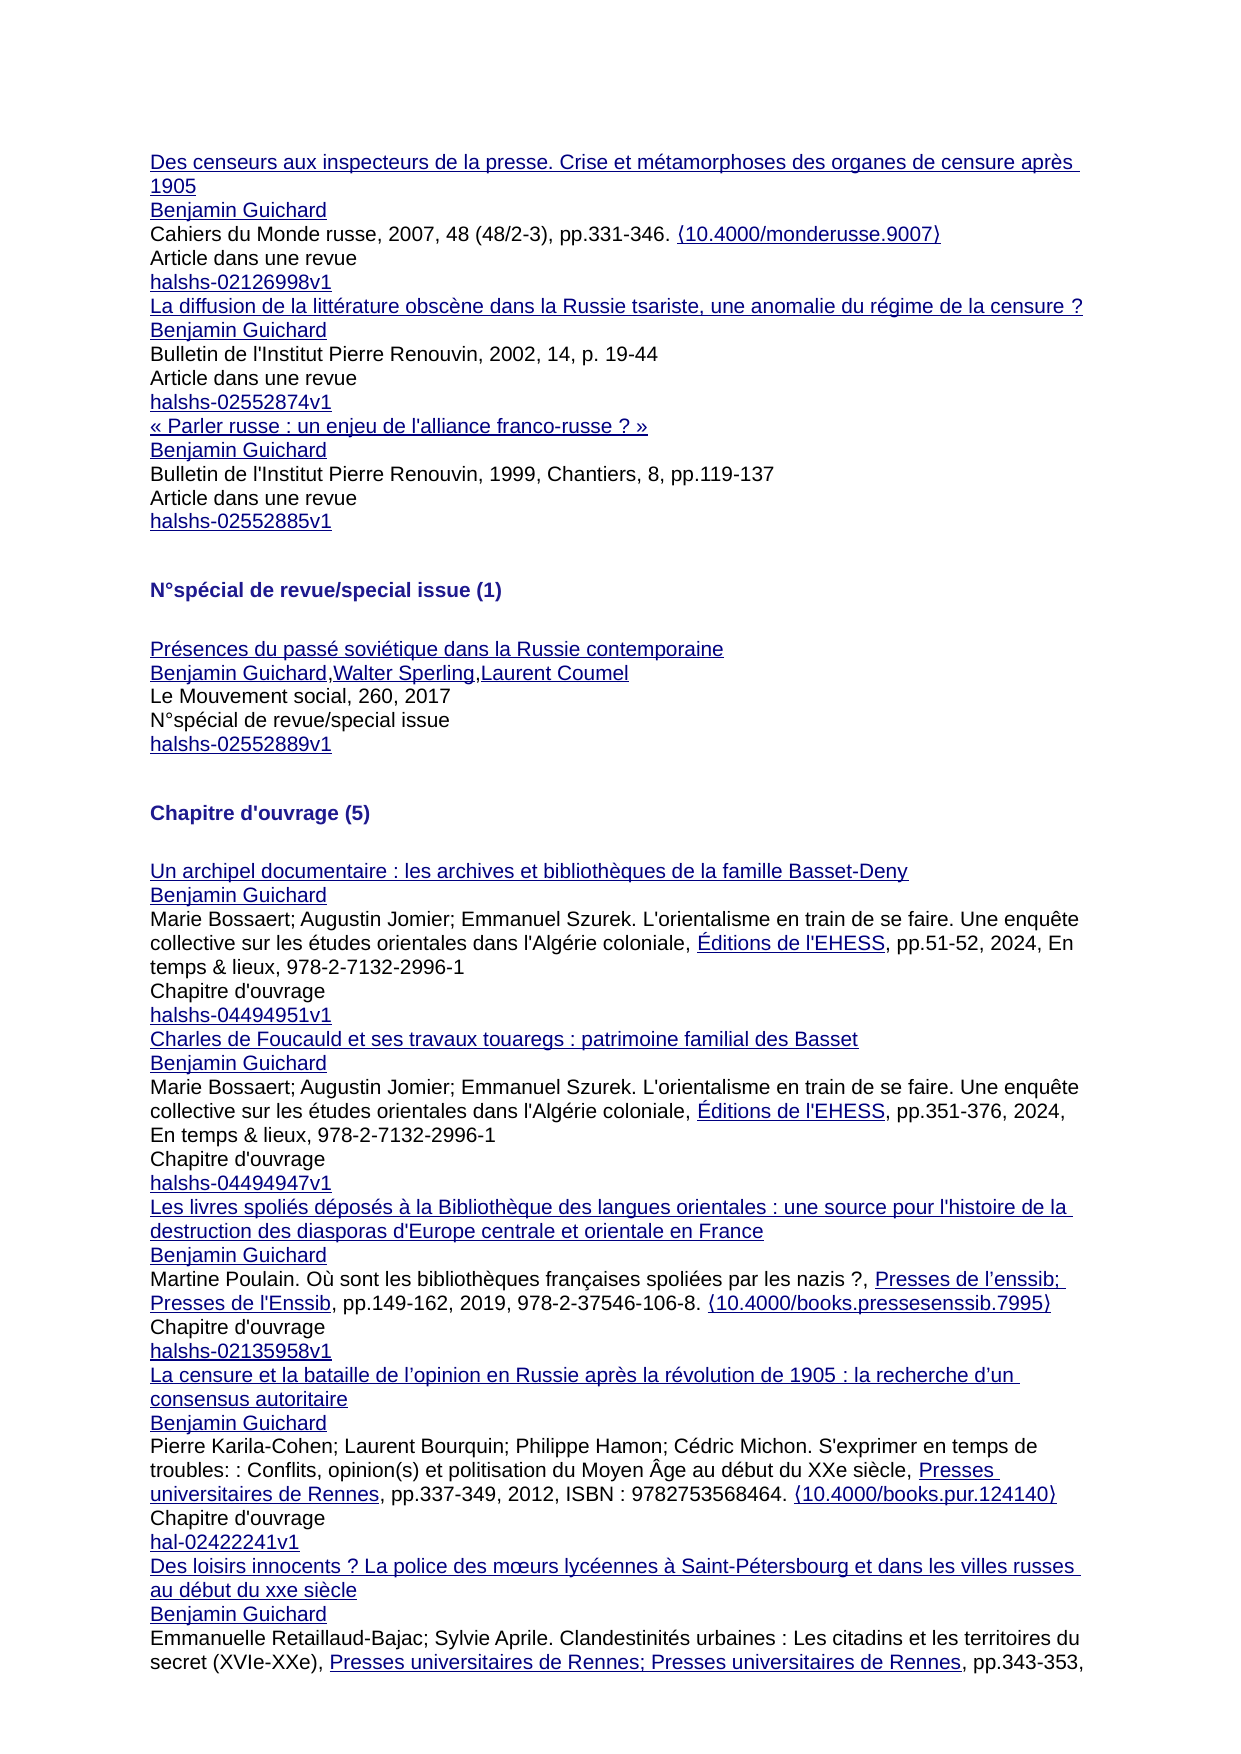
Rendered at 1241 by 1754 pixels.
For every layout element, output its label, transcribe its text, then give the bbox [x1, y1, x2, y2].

table_cell La diffusion de la littérature obscène dans la Russie tsariste, une anomalie du régime de la censure ? Benjamin Guichard Bulletin de l'Institut Pierre Renouvin, 2002, 14, p. 19-44 Article dans une revue halshs-02552874v1 [150, 294, 1090, 413]
table_cell « Parler russe : un enjeu de l'alliance franco-russe ? » Benjamin Guichard Bulletin de l'Institut Pierre Renouvin, 1999, Chantiers, 8, pp.119-137 Article dans une revue halshs-02552885v1 [150, 414, 1090, 533]
table_header Présences du passé soviétique dans la Russie contemporaine Benjamin Guichard,Walter Sperling,Laurent Coumel Le Mouvement social, 260, 2017 N°spécial de revue/special issue halshs-02552889v1 [150, 636, 1090, 756]
table_cell Des loisirs innocents ? La police des mœurs lycéennes à Saint-Pétersbourg et dans les villes russes au début du xxe siècle Benjamin Guichard Emmanuelle Retaillaud-Bajac; Sylvie Aprile. Clandestinités urbaines : Les citadins et les territoires du secret (XVIe-XXe), Presses universitaires de Rennes; Presses universitaires de Rennes, pp.343-353, [150, 1554, 1090, 1674]
table_cell Des censeurs aux inspecteurs de la presse. Crise et métamorphoses des organes de censure après 1905 Benjamin Guichard Cahiers du Monde russe, 2007, 48 (48/2-3), pp.331-346. ⟨10.4000/monderusse.9007⟩ Article dans une revue halshs-02126998v1 [150, 150, 1090, 294]
table_cell Charles de Foucauld et ses travaux touaregs : patrimoine familial des Basset Benjamin Guichard Marie Bossaert; Augustin Jomier; Emmanuel Szurek. L'orientalisme en train de se faire. Une enquête collective sur les études orientales dans l'Algérie coloniale, Éditions de l'EHESS, pp.351-376, 2024, En temps & lieux, 978-2-7132-2996-1 Chapitre d'ouvrage halshs-04494947v1 [150, 1027, 1090, 1195]
subtitle Chapitre d'ouvrage (5) [150, 801, 1090, 825]
subtitle N°spécial de revue/special issue (1) [150, 578, 1090, 602]
table_header Un archipel documentaire : les archives et bibliothèques de la famille Basset-Deny Benjamin Guichard Marie Bossaert; Augustin Jomier; Emmanuel Szurek. L'orientalisme en train de se faire. Une enquête collective sur les études orientales dans l'Algérie coloniale, Éditions de l'EHESS, pp.51-52, 2024, En temps & lieux, 978-2-7132-2996-1 Chapitre d'ouvrage halshs-04494951v1 [150, 859, 1090, 1027]
table_cell La censure et la bataille de l’opinion en Russie après la révolution de 1905 : la recherche d’un consensus autoritaire Benjamin Guichard Pierre Karila-Cohen; Laurent Bourquin; Philippe Hamon; Cédric Michon. S'exprimer en temps de troubles: : Conflits, opinion(s) et politisation du Moyen Âge au début du XXe siècle, Presses universitaires de Rennes, pp.337-349, 2012, ISBN : 9782753568464. ⟨10.4000/books.pur.124140⟩ Chapitre d'ouvrage hal-02422241v1 [150, 1363, 1090, 1554]
table_cell Les livres spoliés déposés à la Bibliothèque des langues orientales : une source pour l'histoire de la destruction des diasporas d'Europe centrale et orientale en France Benjamin Guichard Martine Poulain. Où sont les bibliothèques françaises spoliées par les nazis ?, Presses de l’enssib; Presses de l'Enssib, pp.149-162, 2019, 978-2-37546-106-8. ⟨10.4000/books.pressesenssib.7995⟩ Chapitre d'ouvrage halshs-02135958v1 [150, 1195, 1090, 1362]
